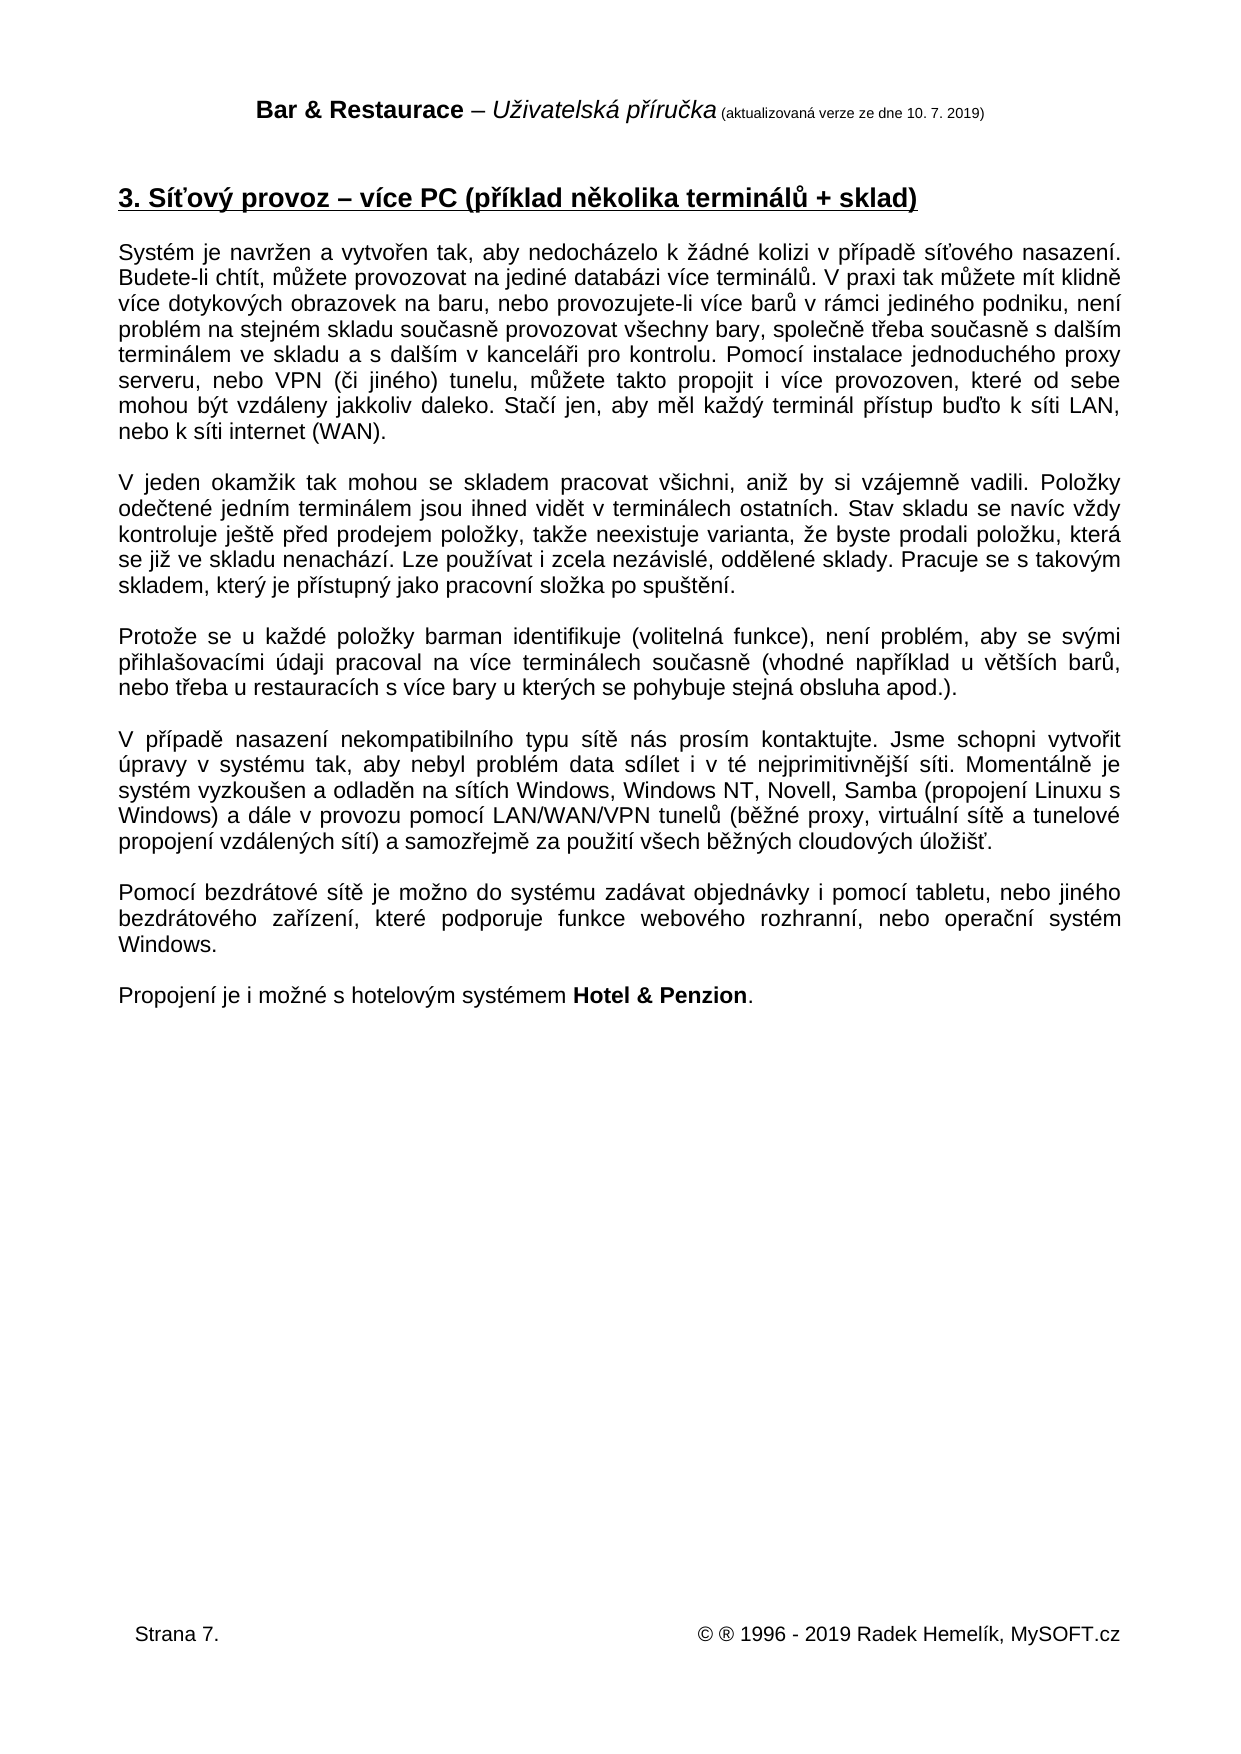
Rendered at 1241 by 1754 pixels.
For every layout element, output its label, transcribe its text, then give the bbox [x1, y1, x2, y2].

text V jeden okamžik tak mohou se skladem pracovat všichni, aniž by si vzájemně vadili. Položky odečtené jedním terminálem jsou ihned vidět v terminálech ostatních. Stav skladu se navíc vždy kontroluje ještě před prodejem položky, takže neexistuje varianta, že byste prodali položku, která se již ve skladu nenachází. Lze používat i zcela nezávislé, oddělené sklady. Pracuje se s takovým skladem, který je přístupný jako pracovní složka po spuštění. [118, 470, 1122, 598]
text V případě nasazení nekompatibilního typu sítě nás prosím kontaktujte. Jsme schopni vytvořit úpravy v systému tak, aby nebyl problém data sdílet i v té nejprimitivnější síti. Momentálně je systém vyzkoušen a odladěn na sítích Windows, Windows NT, Novell, Samba (propojení Linuxu s Windows) a dále v provozu pomocí LAN/WAN/VPN tunelů (běžné proxy, virtuální sítě a tunelové propojení vzdálených sítí) a samozřejmě za použití všech běžných cloudových úložišť. [118, 726, 1122, 854]
text 3. Síťový provoz – více PC (příklad několika terminálů + sklad) [118, 183, 1122, 214]
text Protože se u každé položky barman identifikuje (volitelná funkce), není problém, aby se svými přihlašovacími údaji pracoval na více terminálech současně (vhodné například u větších barů, nebo třeba u restauracích s více bary u kterých se pohybuje stejná obsluha apod.). [118, 624, 1122, 701]
text Pomocí bezdrátové sítě je možno do systému zadávat objednávky i pomocí tabletu, nebo jiného bezdrátového zařízení, které podporuje funkce webového rozhranní, nebo operační systém Windows. [118, 880, 1122, 957]
text Propojení je i možné s hotelovým systémem Hotel & Penzion. [118, 982, 1122, 1008]
text Systém je navržen a vytvořen tak, aby nedocházelo k žádné kolizi v případě síťového nasazení. Budete-li chtít, můžete provozovat na jediné databázi více terminálů. V praxi tak můžete mít klidně více dotykových obrazovek na baru, nebo provozujete-li více barů v rámci jediného podniku, není problém na stejném skladu současně provozovat všechny bary, společně třeba současně s dalším terminálem ve skladu a s dalším v kanceláři pro kontrolu. Pomocí instalace jednoduchého proxy serveru, nebo VPN (či jiného) tunelu, můžete takto propojit i více provozoven, které od sebe mohou být vzdáleny jakkoliv daleko. Stačí jen, aby měl každý terminál přístup buďto k síti LAN, nebo k síti internet (WAN). [118, 239, 1122, 444]
